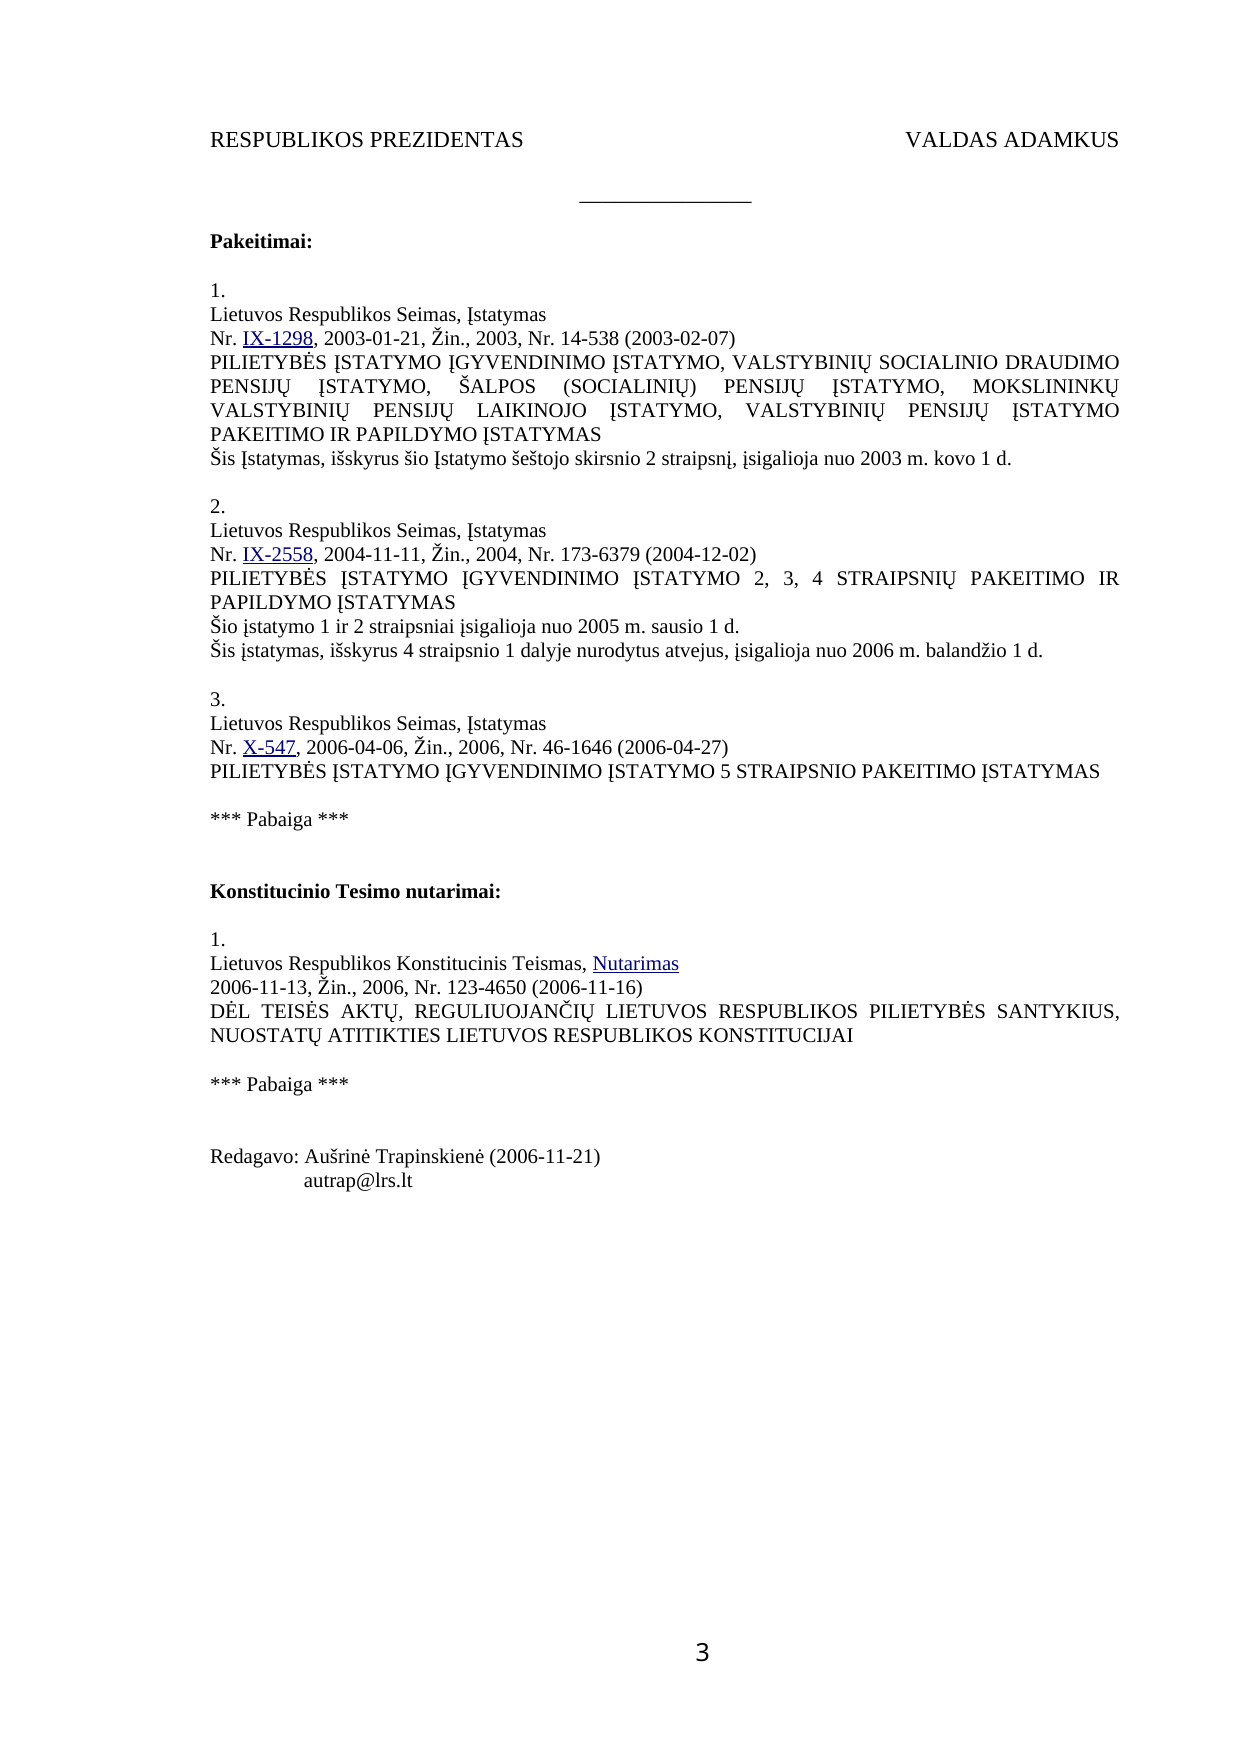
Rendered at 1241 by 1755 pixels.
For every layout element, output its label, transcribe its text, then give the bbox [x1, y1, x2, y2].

text *** Pabaiga *** [210, 1072, 1120, 1096]
text Nr. IX-2558, 2004-11-11, Žin., 2004, Nr. 173-6379 (2004-12-02) [210, 542, 1120, 566]
text Pakeitimai: [210, 229, 1120, 253]
text Šio įstatymo 1 ir 2 straipsniai įsigalioja nuo 2005 m. sausio 1 d. [210, 614, 1120, 638]
text _______________ [210, 179, 1120, 205]
text RESPUBLIKOS PREZIDENTAS VALDAS ADAMKUS [210, 126, 1120, 153]
text Konstitucinio Tesimo nutarimai: [210, 879, 1120, 903]
text *** Pabaiga *** [210, 807, 1120, 831]
text Lietuvos Respublikos Seimas, Įstatymas [210, 302, 1120, 326]
text DĖL TEISĖS AKTŲ, REGULIUOJANČIŲ LIETUVOS RESPUBLIKOS PILIETYBĖS SANTYKIUS, NUOSTATŲ ATITIKTIES LIETUVOS RESPUBLIKOS KONSTITUCIJAI [210, 999, 1120, 1047]
text Šis Įstatymas, išskyrus šio Įstatymo šeštojo skirsnio 2 straipsnį, įsigalioja nuo 2003 m. kovo 1 d. [210, 446, 1120, 470]
text Lietuvos Respublikos Seimas, Įstatymas [210, 518, 1120, 542]
text 1. [210, 927, 1120, 951]
text Lietuvos Respublikos Konstitucinis Teismas, Nutarimas [210, 951, 1120, 975]
text autrap@lrs.lt [210, 1168, 1120, 1192]
text PILIETYBĖS ĮSTATYMO ĮGYVENDINIMO ĮSTATYMO 5 STRAIPSNIO PAKEITIMO ĮSTATYMAS [210, 759, 1120, 783]
text Lietuvos Respublikos Seimas, Įstatymas [210, 711, 1120, 735]
text 2006-11-13, Žin., 2006, Nr. 123-4650 (2006-11-16) [210, 975, 1120, 999]
text 3. [210, 687, 1120, 711]
text PILIETYBĖS ĮSTATYMO ĮGYVENDINIMO ĮSTATYMO, VALSTYBINIŲ SOCIALINIO DRAUDIMO PENSIJŲ ĮSTATYMO, ŠALPOS (SOCIALINIŲ) PENSIJŲ ĮSTATYMO, MOKSLININKŲ VALSTYBINIŲ PENSIJŲ LAIKINOJO ĮSTATYMO, VALSTYBINIŲ PENSIJŲ ĮSTATYMO PAKEITIMO IR PAPILDYMO ĮSTATYMAS [210, 350, 1120, 446]
text Šis įstatymas, išskyrus 4 straipsnio 1 dalyje nurodytus atvejus, įsigalioja nuo 2006 m. balandžio 1 d. [210, 638, 1120, 662]
text Redagavo: Aušrinė Trapinskienė (2006-11-21) [210, 1144, 1120, 1168]
text Nr. X-547, 2006-04-06, Žin., 2006, Nr. 46-1646 (2006-04-27) [210, 735, 1120, 759]
text Nr. IX-1298, 2003-01-21, Žin., 2003, Nr. 14-538 (2003-02-07) [210, 326, 1120, 350]
text PILIETYBĖS ĮSTATYMO ĮGYVENDINIMO ĮSTATYMO 2, 3, 4 STRAIPSNIŲ PAKEITIMO IR PAPILDYMO ĮSTATYMAS [210, 566, 1120, 614]
text 1. [210, 277, 1120, 302]
text 2. [210, 494, 1120, 518]
